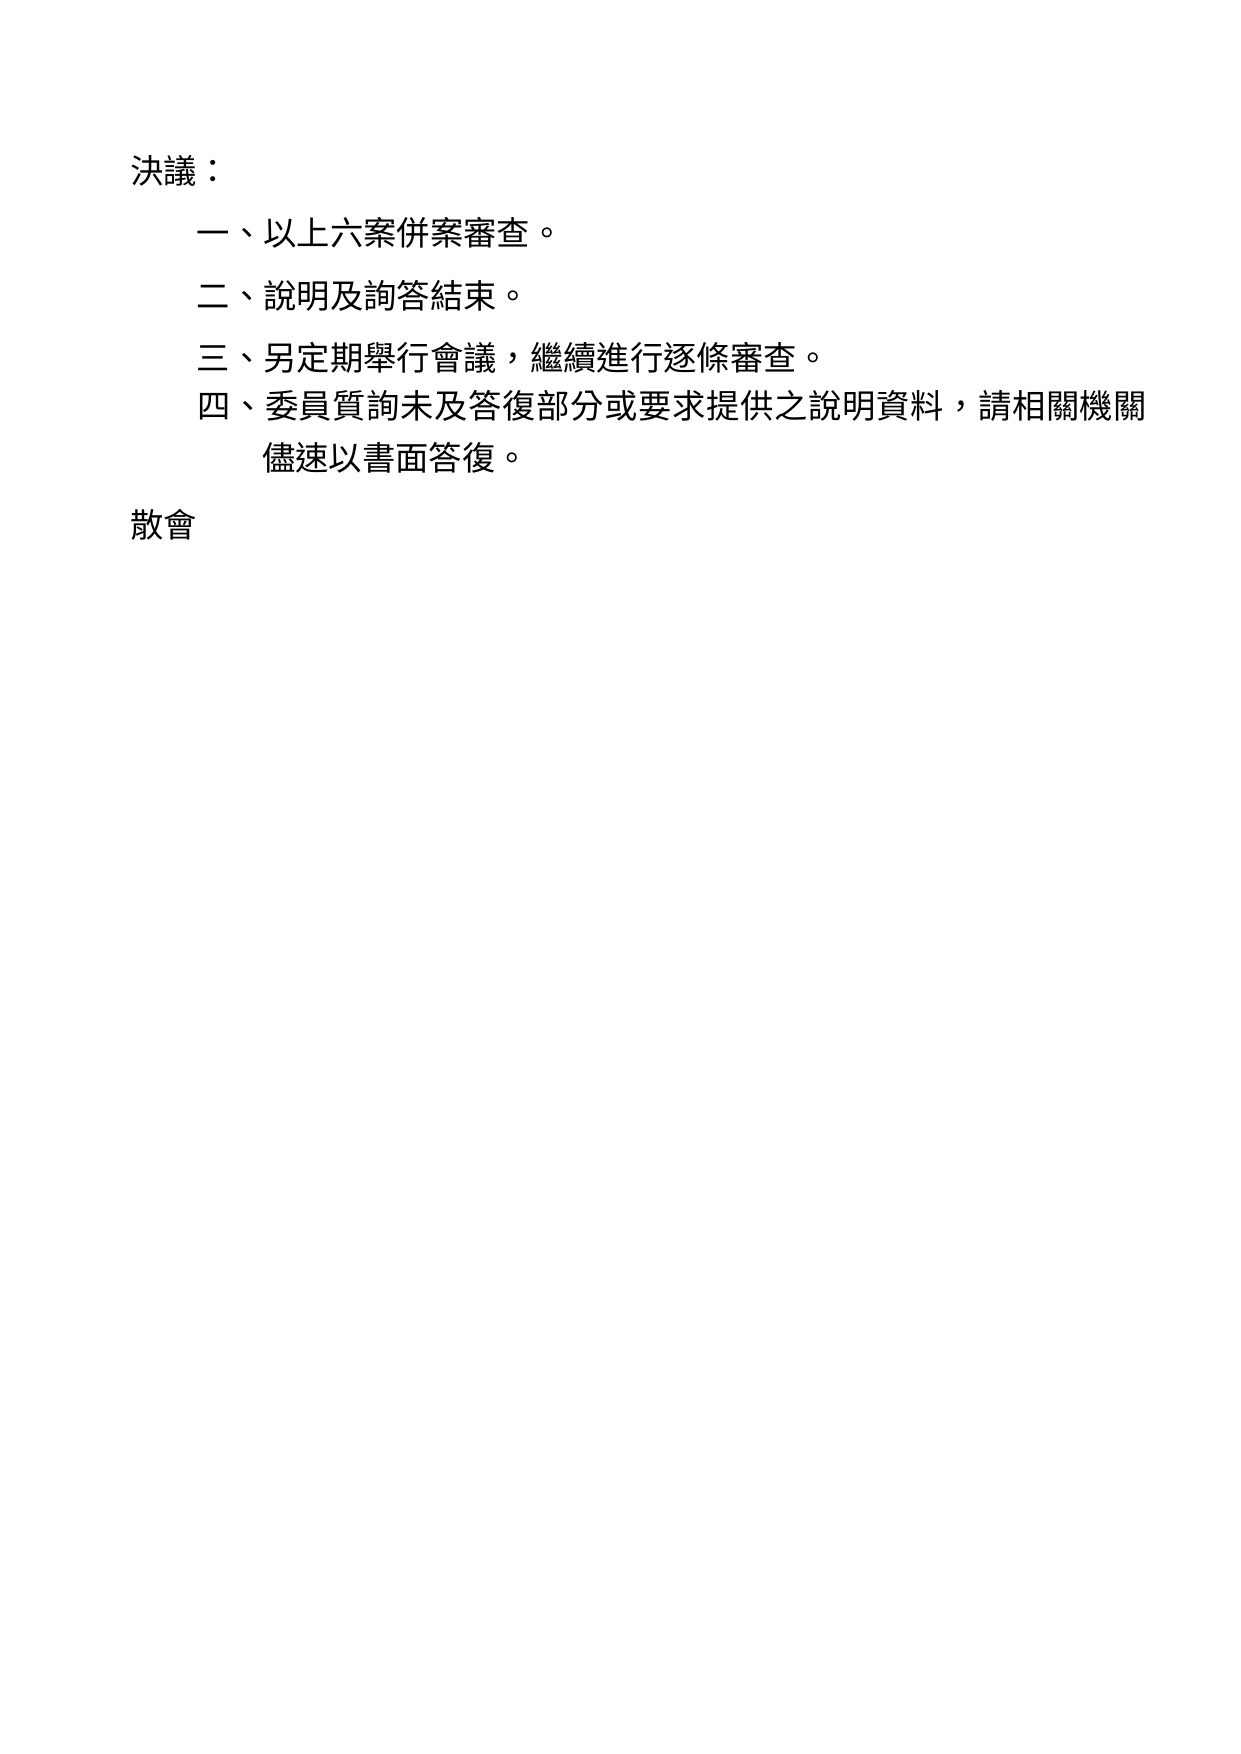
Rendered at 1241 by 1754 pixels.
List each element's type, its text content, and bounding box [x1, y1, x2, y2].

text 二、說明及詢答結束。 [196, 252, 1148, 314]
text 三、另定期舉行會議，繼續進行逐條審查。 [196, 314, 1148, 377]
text 散會 [130, 481, 1148, 544]
text 一、以上六案併案審查。 [196, 189, 1148, 252]
text 四、委員質詢未及答復部分或要求提供之說明資料，請相關機關儘速以書面答復。 [197, 377, 1148, 481]
text 決議： [130, 127, 1148, 189]
